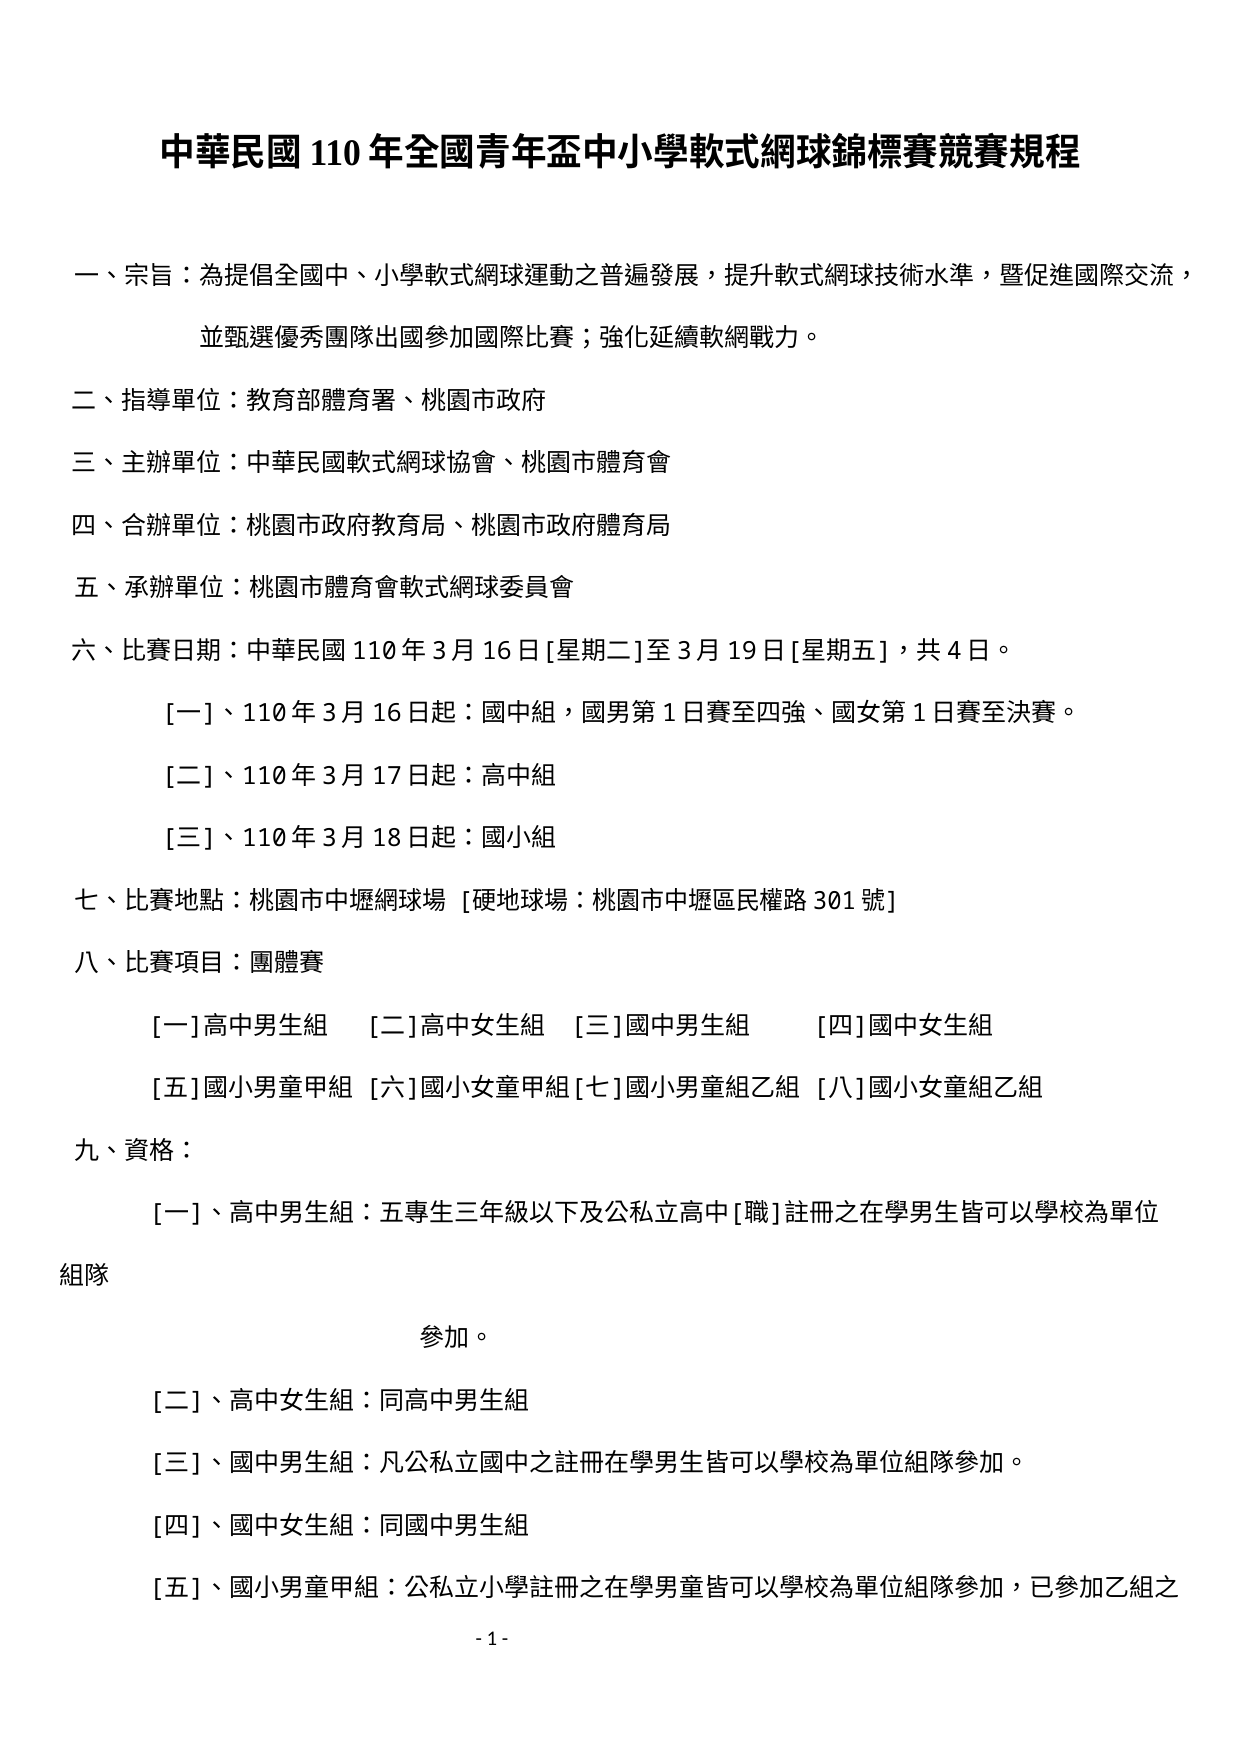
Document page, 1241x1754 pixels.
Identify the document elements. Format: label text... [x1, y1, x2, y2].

text 一、宗旨：為提倡全國中、小學軟式網球運動之普遍發展，提升軟式網球技術水準，暨促進國際交流，並甄選優秀團隊出國參加國際比賽；強化延續軟網戰力。 [74, 232, 1181, 357]
text 九、資格： [59, 1107, 1181, 1169]
text 三、主辦單位：中華民國軟式網球協會、桃園市體育會 [59, 419, 1181, 482]
text [一]高中男生組 [二]高中女生組 [三]國中男生組 [四]國中女生組 [118, 982, 1181, 1044]
text 二、指導單位：教育部體育署、桃園市政府 [71, 357, 1181, 419]
text [三]、110年3月18日起：國小組 [59, 794, 1181, 857]
text 六、比賽日期：中華民國110年3月16日[星期二]至3月19日[星期五]，共4日。 [59, 607, 1181, 669]
text [五]、國小男童甲組：公私立小學註冊之在學男童皆可以學校為單位組隊參加，已參加乙組之 [59, 1544, 1181, 1607]
text [二]、高中女生組：同高中男生組 [59, 1357, 1181, 1419]
text [二]、110年3月17日起：高中組 [59, 732, 1181, 794]
text [四]、國中女生組：同國中男生組 [59, 1482, 1181, 1544]
text [一]、110年3月16日起：國中組，國男第1日賽至四強、國女第1日賽至決賽。 [59, 669, 1181, 732]
text 四、合辦單位：桃園市政府教育局、桃園市政府體育局 [59, 482, 1181, 544]
text [一]、高中男生組：五專生三年級以下及公私立高中[職]註冊之在學男生皆可以學校為單位組隊 [59, 1169, 1181, 1294]
text [五]國小男童甲組 [六]國小女童甲組[七]國小男童組乙組 [八]國小女童組乙組 [118, 1044, 1181, 1107]
text 八、比賽項目：團體賽 [59, 919, 1181, 982]
text 七、比賽地點：桃園市中壢網球場 [硬地球場：桃園市中壢區民權路301號] [59, 857, 1181, 919]
text 參加。 [59, 1294, 1181, 1357]
text 五、承辦單位：桃園市體育會軟式網球委員會 [59, 544, 1181, 607]
text 中華民國110年全國青年盃中小學軟式網球錦標賽競賽規程 [59, 107, 1181, 169]
text [三]、國中男生組：凡公私立國中之註冊在學男生皆可以學校為單位組隊參加。 [59, 1419, 1181, 1482]
